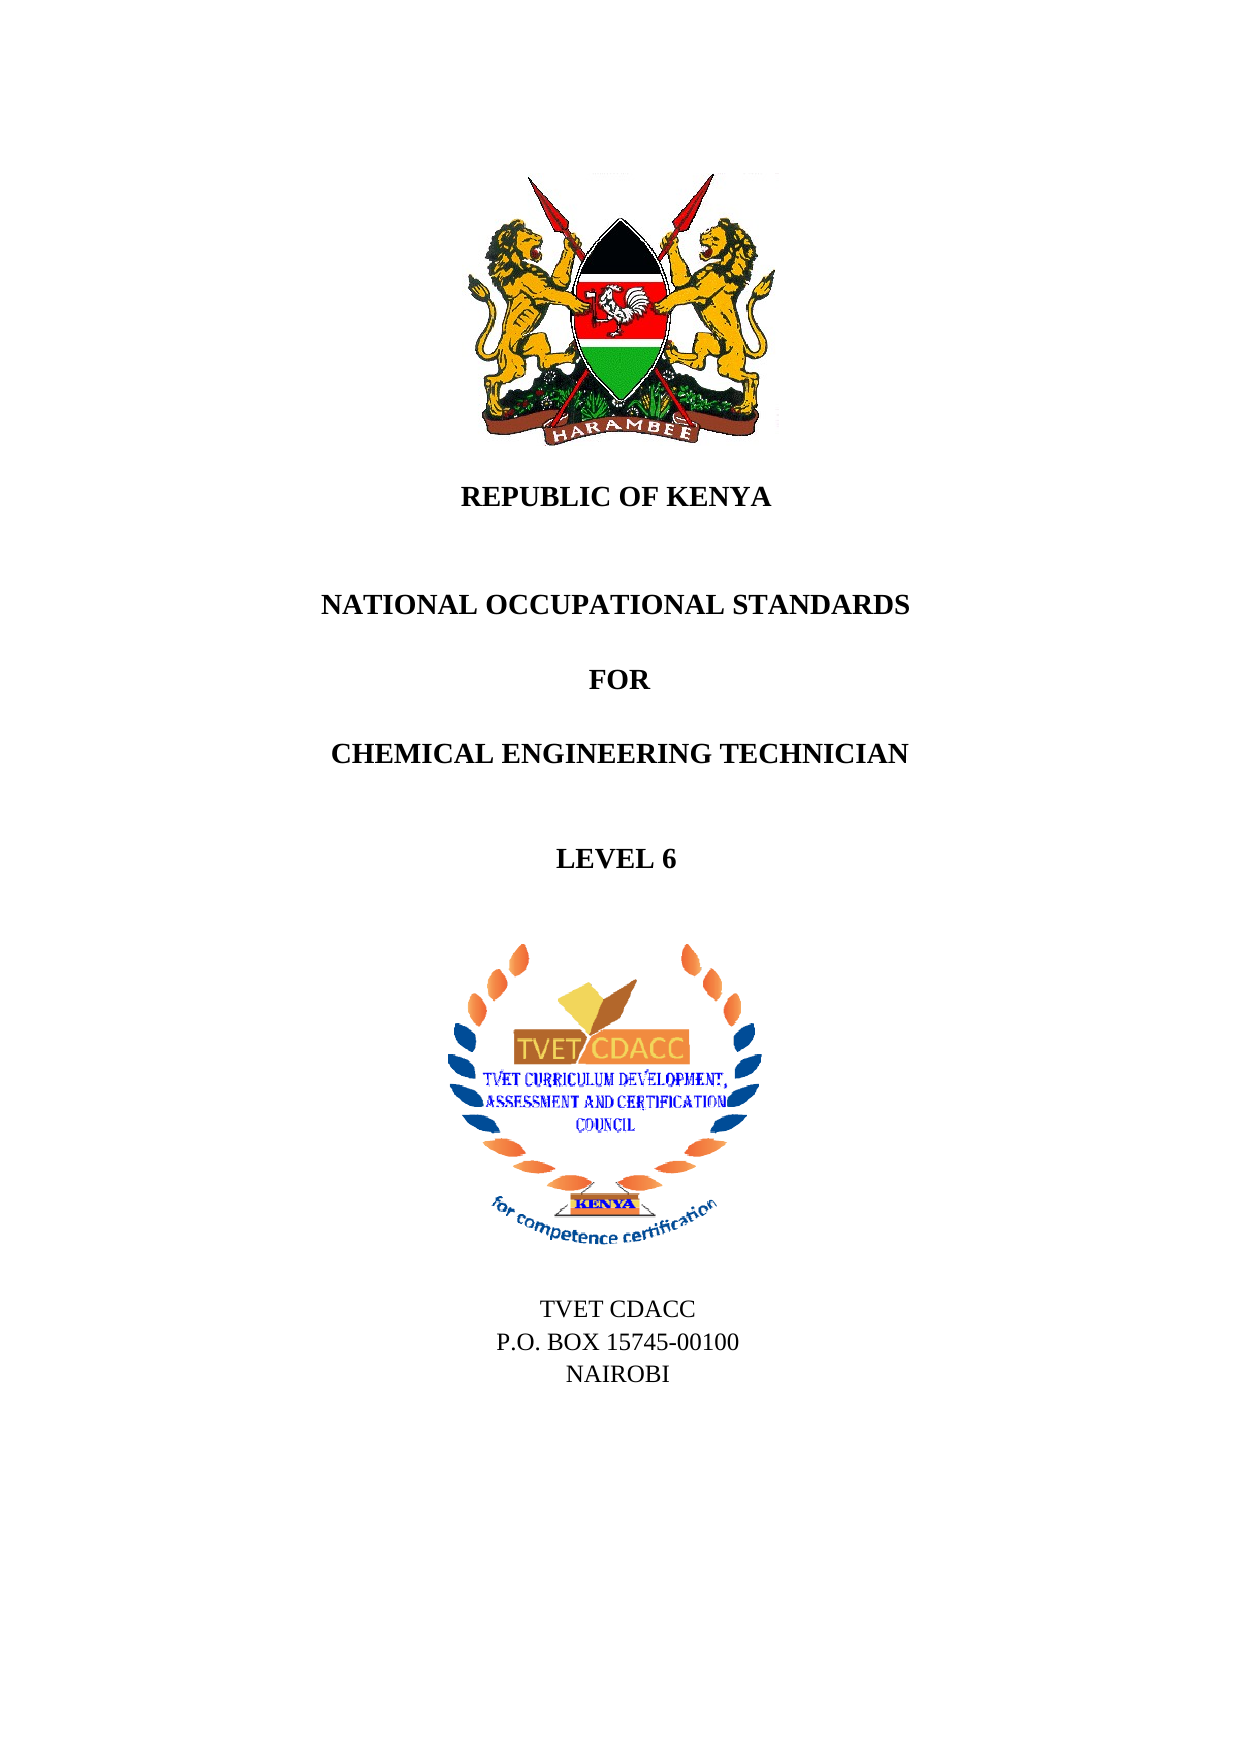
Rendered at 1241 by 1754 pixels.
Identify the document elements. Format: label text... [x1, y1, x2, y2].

text REPUBLIC OF KENYA [187, 479, 1053, 513]
text NATIONAL OCCUPATIONAL STANDARDS [186, 587, 1053, 621]
text FOR [186, 662, 1053, 696]
text P.O. BOX 15745-00100 [203, 1327, 1039, 1356]
text TVET CDACC [203, 1294, 1039, 1323]
text NAIROBI [203, 1359, 1039, 1388]
text LEVEL 6 [187, 841, 1053, 874]
text CHEMICAL ENGINEERING TECHNICIAN [187, 737, 1053, 770]
